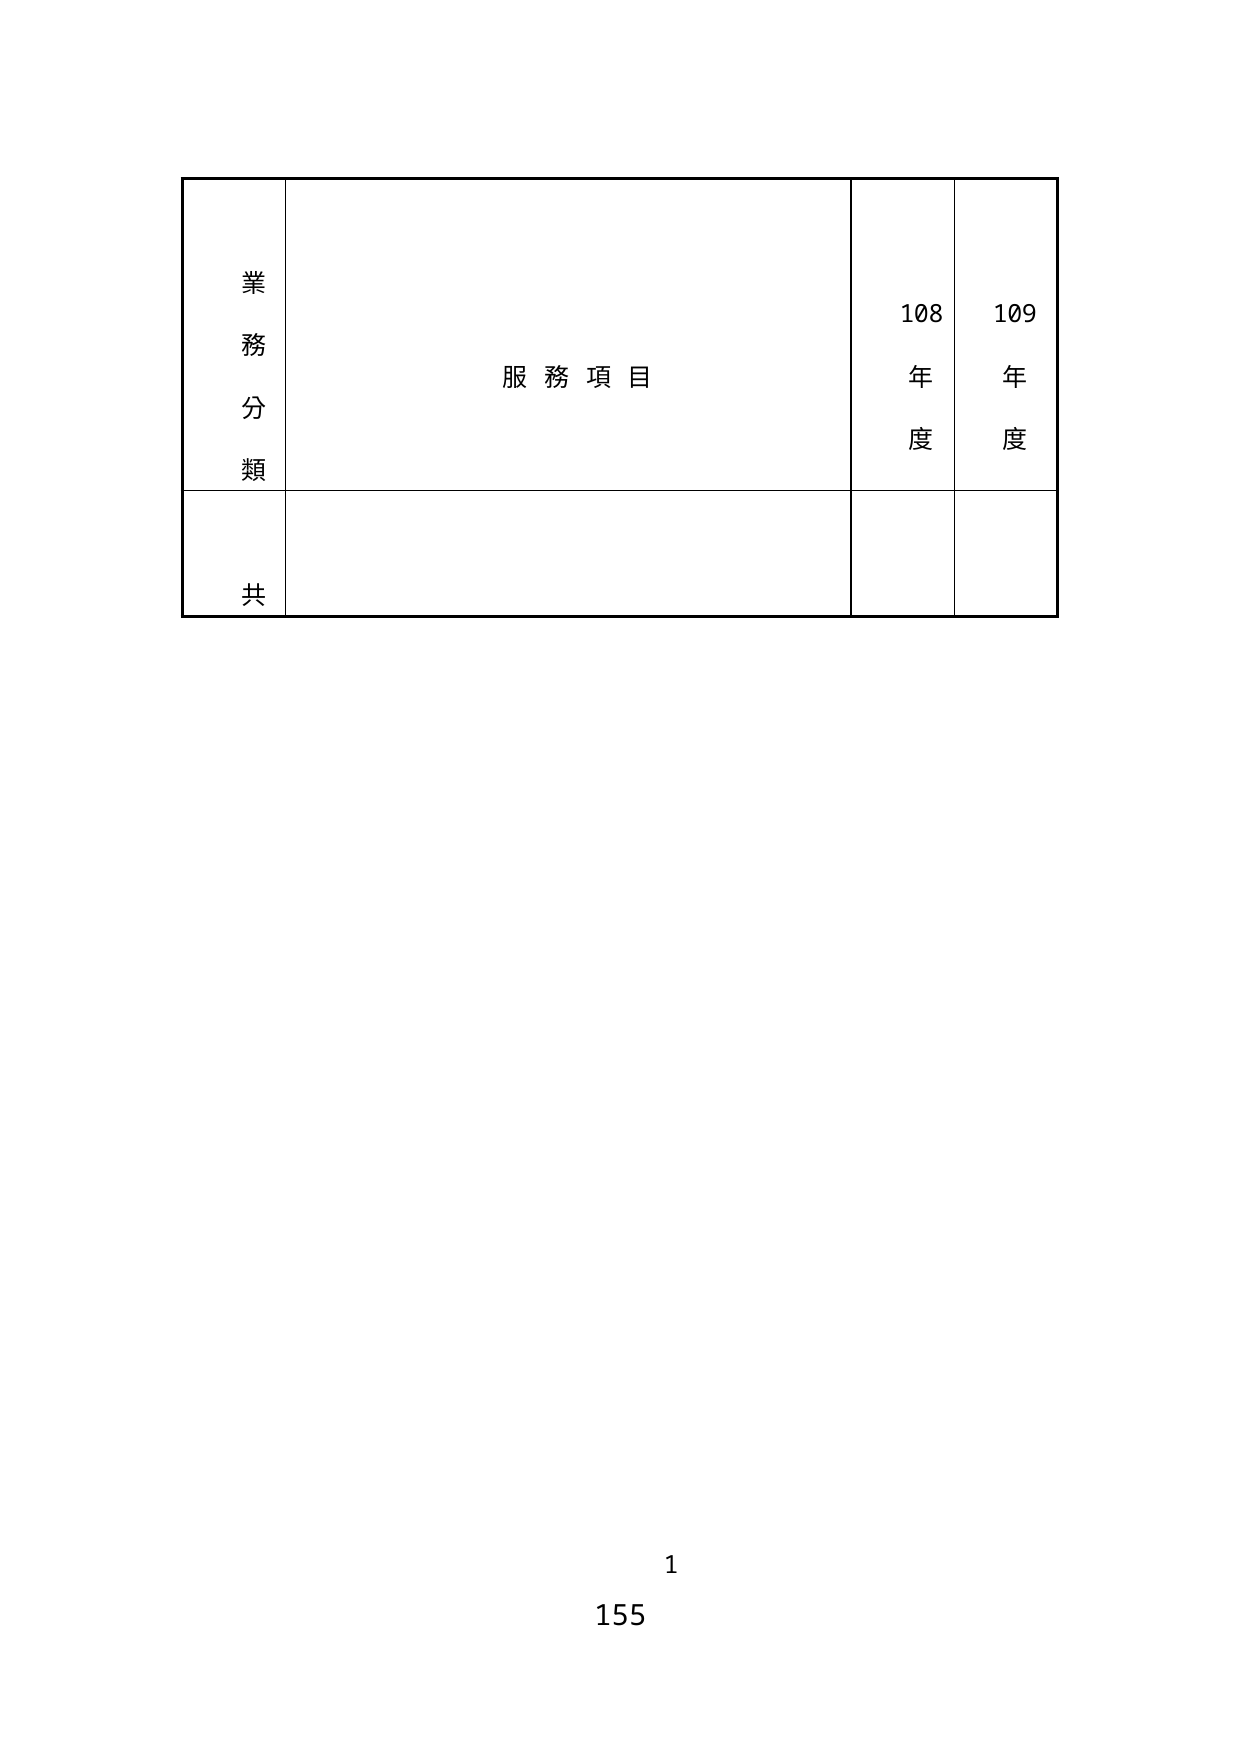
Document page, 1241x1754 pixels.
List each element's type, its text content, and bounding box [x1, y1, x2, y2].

table_header 服務項目 [286, 180, 850, 490]
table_cell 共同行銷業務 [184, 491, 285, 615]
table_cell 線上同意共同行銷 [286, 491, 850, 615]
table_header 108年度 [852, 180, 954, 490]
table_cell 0.11 [955, 491, 1056, 615]
table_header 109年度 [955, 180, 1056, 490]
table_header 業務 分類 [184, 180, 285, 490]
table_cell 0.09 [852, 491, 954, 615]
